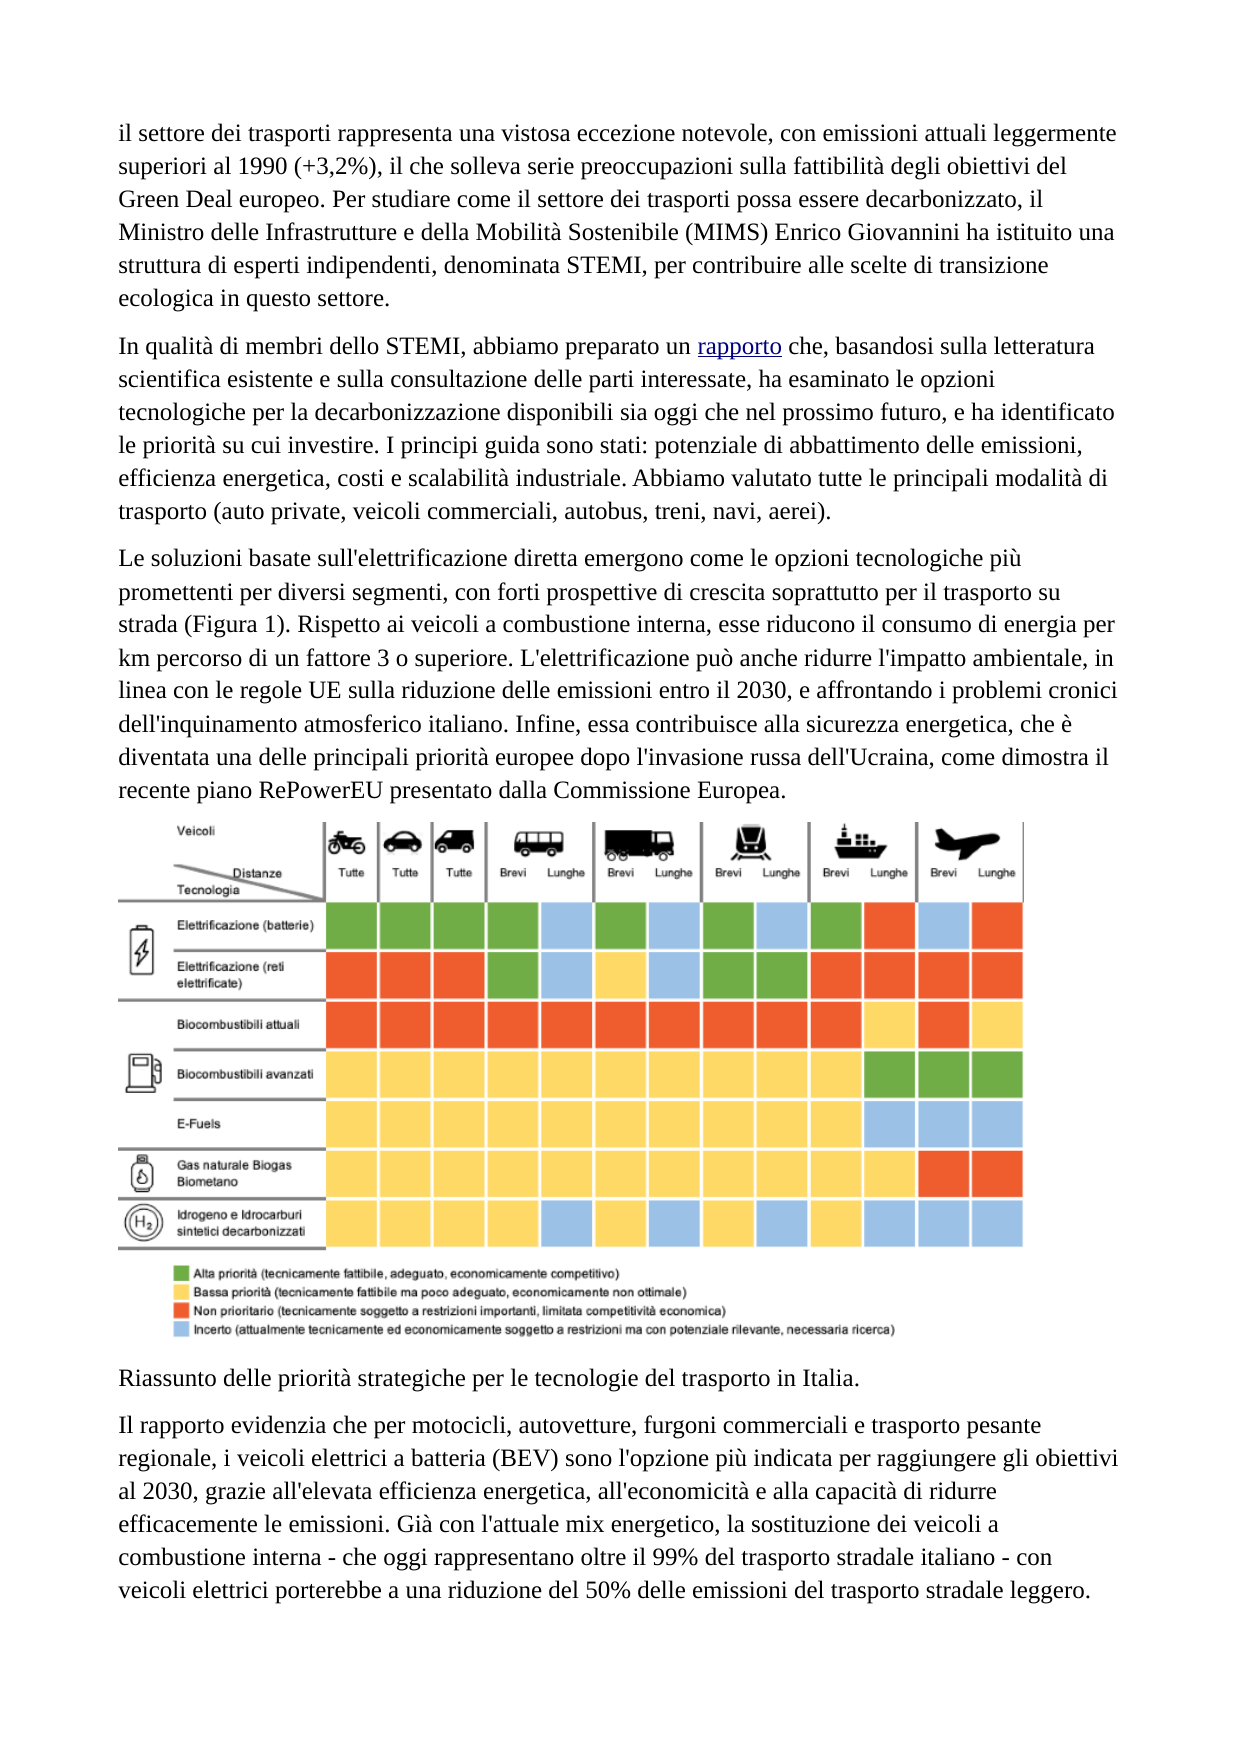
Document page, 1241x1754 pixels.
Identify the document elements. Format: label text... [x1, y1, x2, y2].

text In qualità di membri dello STEMI, abbiamo preparato un rapporto che, basandosi sulla letteratura scientifica esistente e sulla consultazione delle parti interessate, ha esaminato le opzioni tecnologiche per la decarbonizzazione disponibili sia oggi che nel prossimo futuro, e ha identificato le priorità su cui investire. I principi guida sono stati: potenziale di abbattimento delle emissioni, efficienza energetica, costi e scalabilità industriale. Abbiamo valutato tutte le principali modalità di trasporto (auto private, veicoli commerciali, autobus, treni, navi, aerei). [118, 331, 1122, 525]
text Le soluzioni basate sull'elettrificazione diretta emergono come le opzioni tecnologiche più promettenti per diversi segmenti, con forti prospettive di crescita soprattutto per il trasporto su strada (Figura 1). Rispetto ai veicoli a combustione interna, esse riducono il consumo di energia per km percorso di un fattore 3 o superiore. L'elettrificazione può anche ridurre l'impatto ambientale, in linea con le regole UE sulla riduzione delle emissioni entro il 2030, e affrontando i problemi cronici dell'inquinamento atmosferico italiano. Infine, essa contribuisce alla sicurezza energetica, che è diventata una delle principali priorità europee dopo l'invasione russa dell'Ucraina, come dimostra il recente piano RePowerEU presentato dalla Commissione Europea. [118, 543, 1122, 803]
text Il rapporto evidenzia che per motocicli, autovetture, furgoni commerciali e trasporto pesante regionale, i veicoli elettrici a batteria (BEV) sono l'opzione più indicata per raggiungere gli obiettivi al 2030, grazie all'elevata efficienza energetica, all'economicità e alla capacità di ridurre efficacemente le emissioni. Già con l'attuale mix energetico, la sostituzione dei veicoli a combustione interna - che oggi rappresentano oltre il 99% del trasporto stradale italiano - con veicoli elettrici porterebbe a una riduzione del 50% delle emissioni del trasporto stradale leggero. [118, 1410, 1122, 1604]
text il settore dei trasporti rappresenta una vistosa eccezione notevole, con emissioni attuali leggermente superiori al 1990 (+3,2%), il che solleva serie preoccupazioni sulla fattibilità degli obiettivi del Green Deal europeo. Per studiare come il settore dei trasporti possa essere decarbonizzato, il Ministro delle Infrastrutture e della Mobilità Sostenibile (MIMS) Enrico Giovannini ha istituito una struttura di esperti indipendenti, denominata STEMI, per contribuire alle scelte di transizione ecologica in questo settore. [118, 118, 1122, 312]
picture [118, 822, 1024, 1339]
text Riassunto delle priorità strategiche per le tecnologie del trasporto in Italia. [118, 1363, 1122, 1391]
